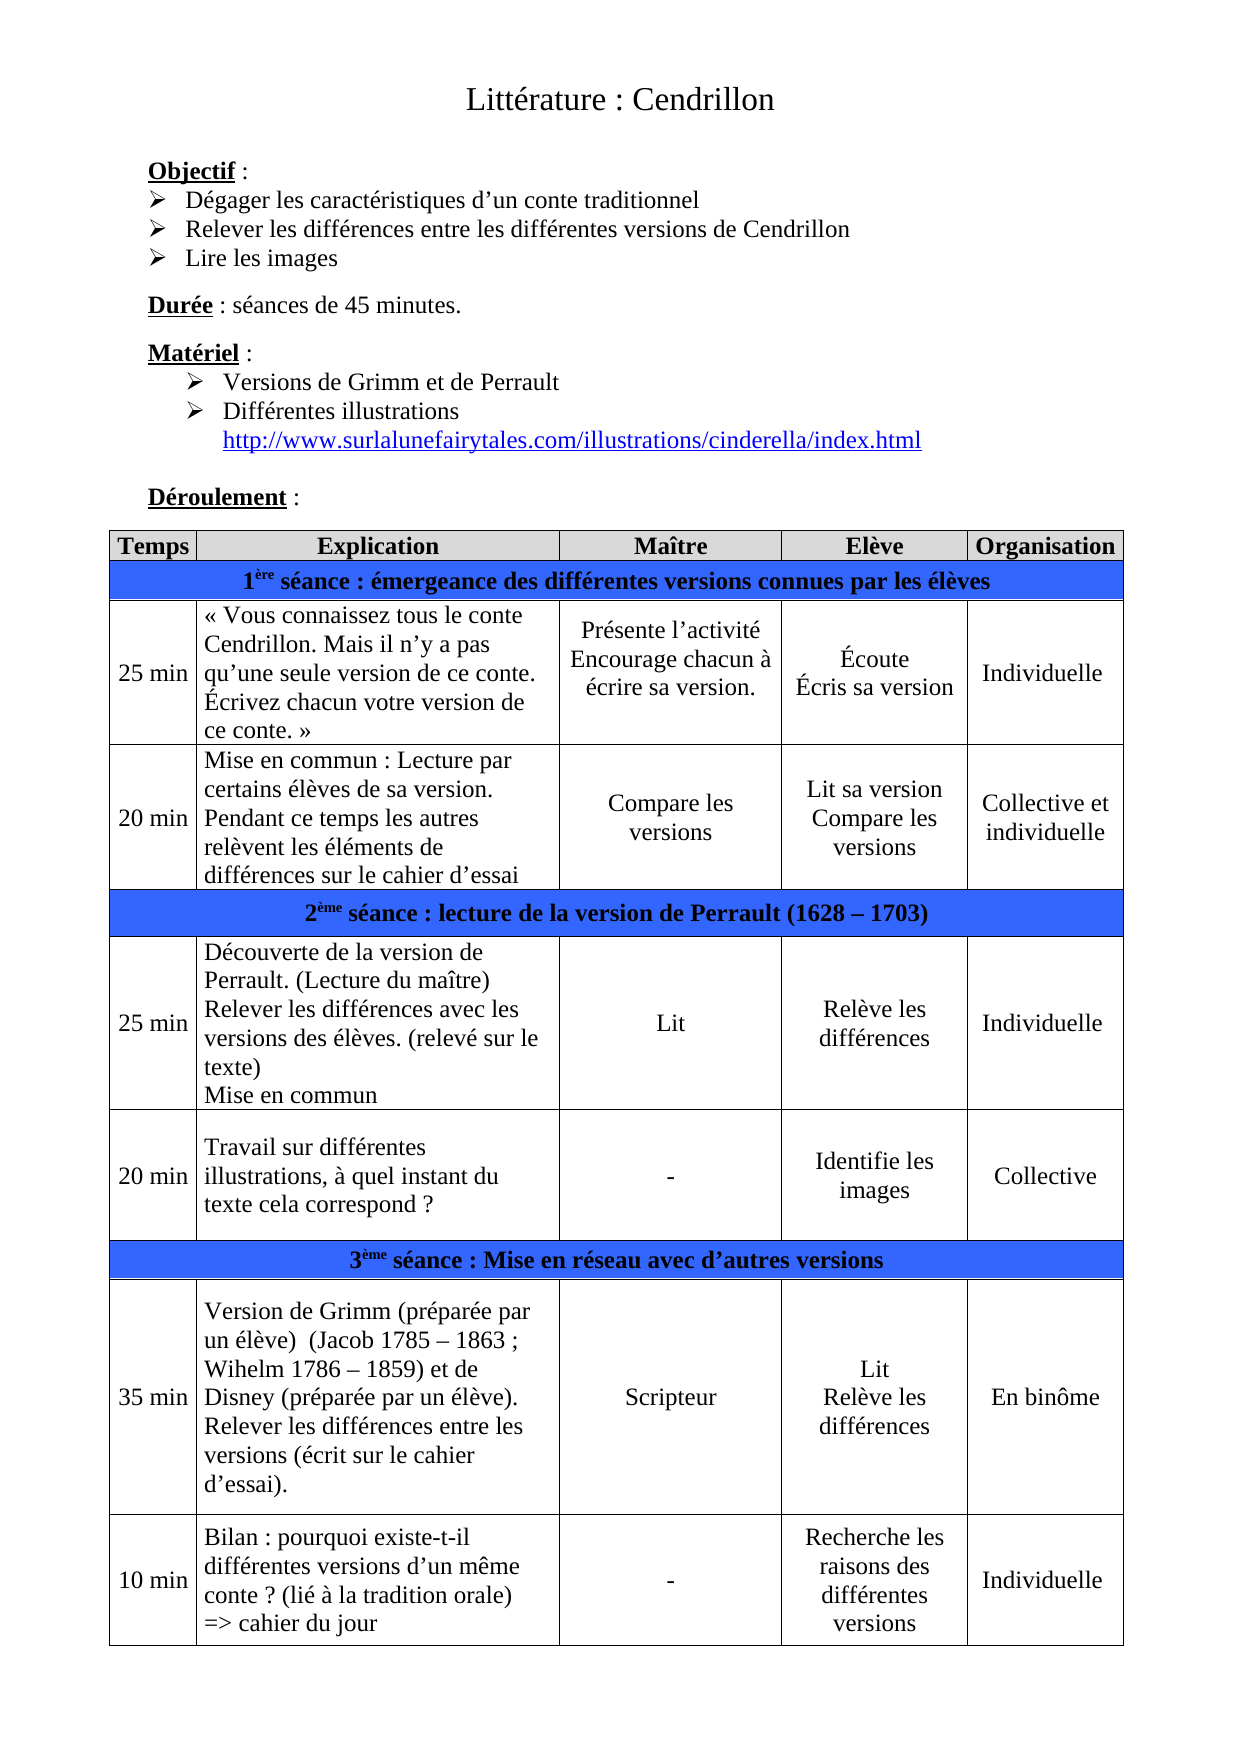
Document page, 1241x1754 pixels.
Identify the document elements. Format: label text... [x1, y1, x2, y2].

subtitle Littérature : Cendrillon [148, 80, 1092, 118]
table_cell Lit Relève les différences [782, 1280, 967, 1514]
table_cell Compare les versions [560, 745, 781, 889]
list Différentes illustrations http://www.surlalunefairytales.com/illustrations/cinderella/index.html [185, 396, 1092, 453]
list Versions de Grimm et de Perrault [185, 367, 1092, 396]
table_cell Scripteur [560, 1280, 781, 1514]
table_cell Découverte de la version de Perrault. (Lecture du maître) Relever les différences avec les versions des élèves. (relevé sur le texte) Mise en commun [197, 937, 559, 1109]
table_cell 20 min [110, 1110, 196, 1240]
table_cell 35 min [110, 1280, 196, 1514]
table_cell Collective et individuelle [968, 745, 1123, 889]
table_cell Recherche les raisons des différentes versions [782, 1515, 967, 1644]
table_cell Identifie les images [782, 1110, 967, 1240]
table_cell 10 min [110, 1515, 196, 1644]
table_header Maître [560, 531, 781, 560]
table_cell Présente l’activité Encourage chacun à écrire sa version. [560, 601, 781, 744]
table_header Elève [782, 531, 967, 560]
table_cell - [560, 1110, 781, 1240]
text Matériel : [148, 338, 1092, 367]
list Dégager les caractéristiques d’un conte traditionnel [148, 185, 1092, 214]
table_header Temps [110, 531, 196, 560]
table_cell 20 min [110, 745, 196, 889]
text Déroulement : [148, 482, 1092, 511]
table_cell 25 min [110, 601, 196, 744]
table_header Explication [197, 531, 559, 560]
list Relever les différences entre les différentes versions de Cendrillon [148, 214, 1092, 243]
table_cell 1ère séance : émergeance des différentes versions connues par les élèves [110, 561, 1123, 599]
table_cell Relève les différences [782, 937, 967, 1109]
table_cell 3ème séance : Mise en réseau avec d’autres versions [110, 1241, 1123, 1278]
table_cell Lit sa version Compare les versions [782, 745, 967, 889]
table_cell En binôme [968, 1280, 1123, 1514]
table_cell Écoute Écris sa version [782, 601, 967, 744]
table_cell 25 min [110, 937, 196, 1109]
table_cell Travail sur différentes illustrations, à quel instant du texte cela correspond ? [197, 1110, 559, 1240]
list Lire les images [148, 243, 1092, 271]
table_cell Bilan : pourquoi existe-t-il différentes versions d’un même conte ? (lié à la tradition orale) => cahier du jour [197, 1515, 559, 1644]
table_cell Individuelle [968, 937, 1123, 1109]
table_cell - [560, 1515, 781, 1644]
table_cell Individuelle [968, 1515, 1123, 1644]
text Objectif : [148, 156, 1092, 185]
table_cell Mise en commun : Lecture par certains élèves de sa version. Pendant ce temps les autres relèvent les éléments de différences sur le cahier d’essai [197, 745, 559, 889]
text Durée : séances de 45 minutes. [148, 291, 1122, 319]
table_cell « Vous connaissez tous le conte Cendrillon. Mais il n’y a pas qu’une seule version de ce conte. Écrivez chacun votre version de ce conte. » [197, 601, 559, 744]
table_cell Collective [968, 1110, 1123, 1240]
table_cell Version de Grimm (préparée par un élève) (Jacob 1785 – 1863 ; Wihelm 1786 – 1859) et de Disney (préparée par un élève). Relever les différences entre les versions (écrit sur le cahier d’essai). [197, 1280, 559, 1514]
table_header Organisation [968, 531, 1123, 560]
table_cell Individuelle [968, 601, 1123, 744]
table_cell Lit [560, 937, 781, 1109]
table_cell 2ème séance : lecture de la version de Perrault (1628 – 1703) [110, 890, 1123, 936]
